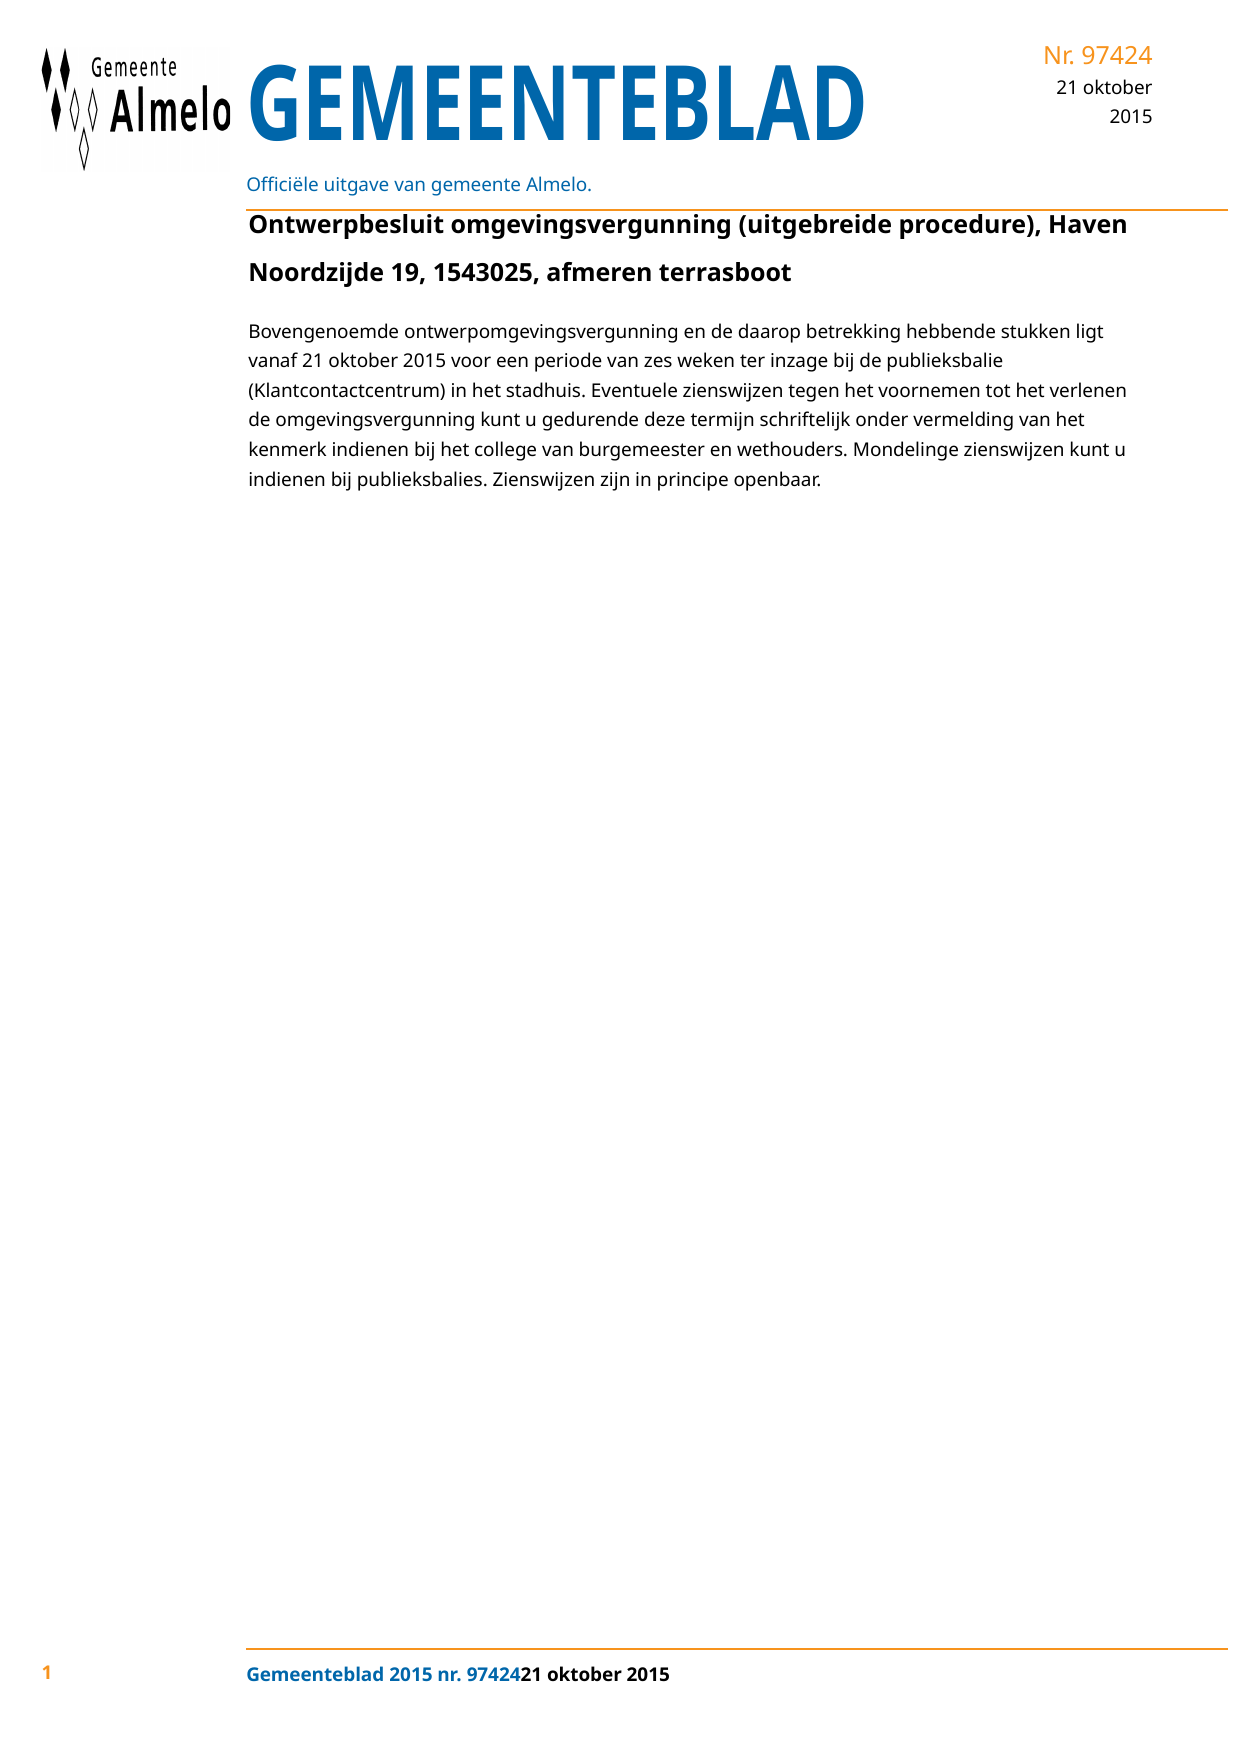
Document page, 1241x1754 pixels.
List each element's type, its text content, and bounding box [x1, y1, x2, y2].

text Bovengenoemde ontwerpomgevingsvergunning en de daarop betrekking hebbende stukken ligt vanaf 21 oktober 2015 voor een periode van zes weken ter inzage bij de publieksbalie (Klantcontactcentrum) in het stadhuis. Eventuele zienswijzen tegen het voornemen tot het verlenen de omgevingsvergunning kunt u gedurende deze termijn schriftelijk onder vermelding van het kenmerk indienen bij het college van burgemeester en wethouders. Mondelinge zienswijzen kunt u indienen bij publieksbalies. Zienswijzen zijn in principe openbaar. [248, 318, 1152, 492]
text Ontwerpbesluit omgevingsvergunning (uitgebreide procedure), Haven Noordzijde 19, 1543025, afmeren terrasboot [248, 211, 1152, 288]
picture [41, 47, 231, 172]
